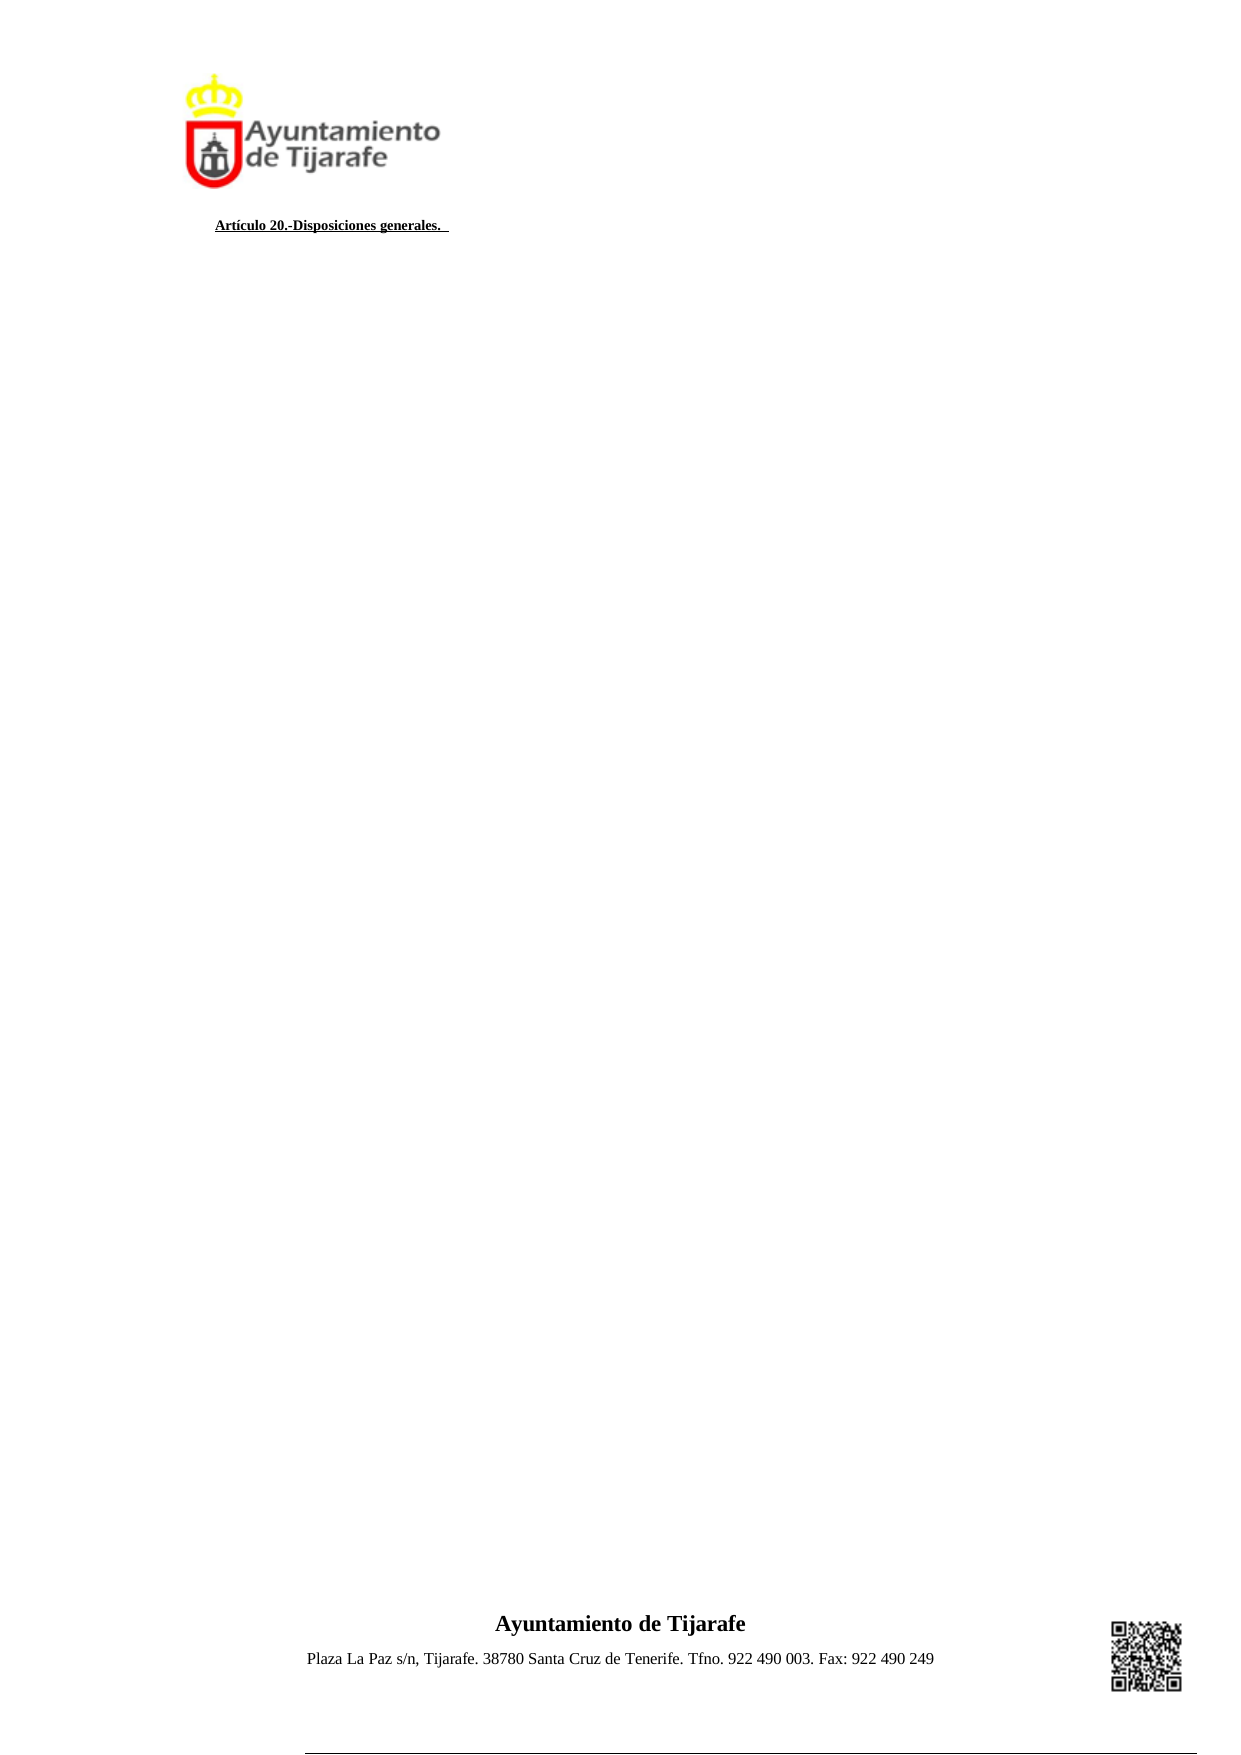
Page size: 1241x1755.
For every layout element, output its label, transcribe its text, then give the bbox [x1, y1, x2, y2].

text Artículo 20.-Disposiciones generales. [215, 217, 1195, 234]
